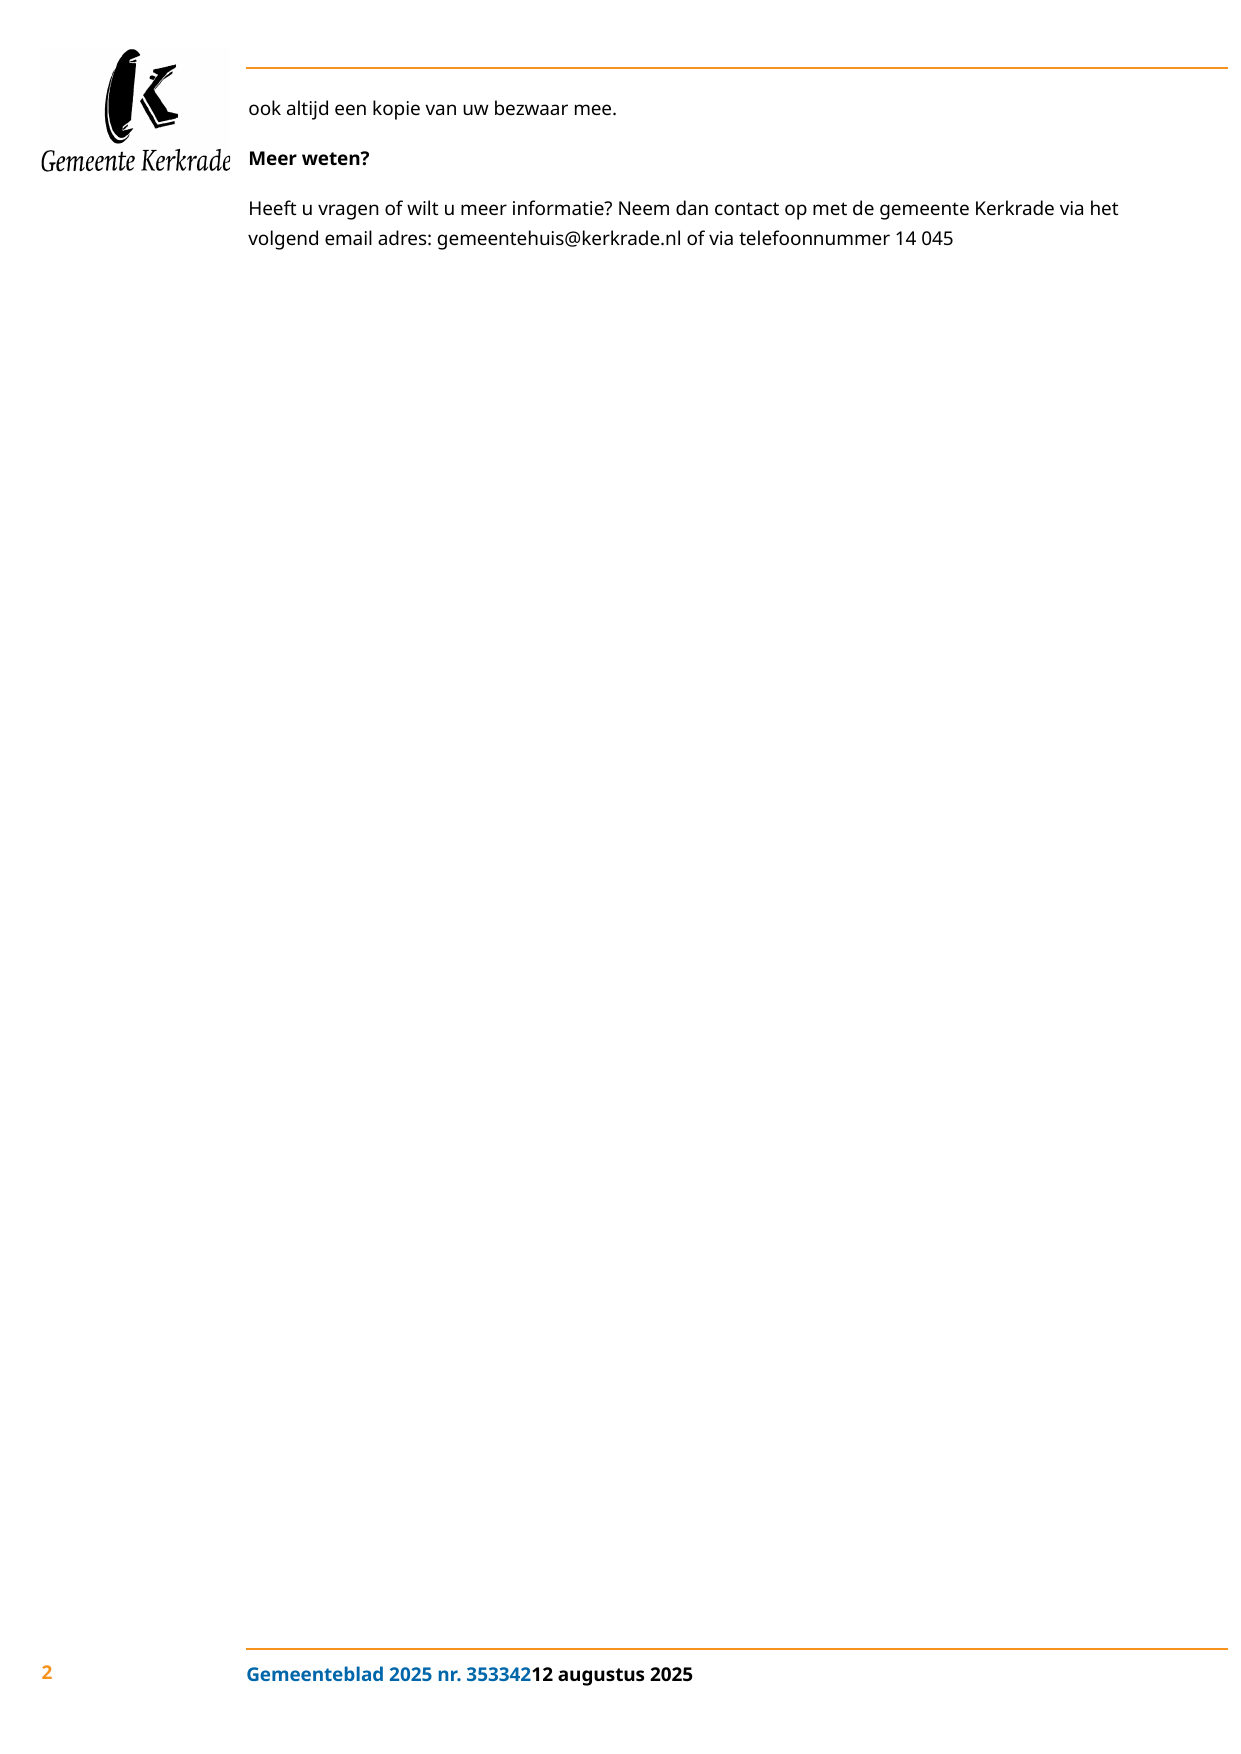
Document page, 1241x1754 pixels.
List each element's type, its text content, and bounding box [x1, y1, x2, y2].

text Meer weten? [248, 145, 1152, 171]
text ook altijd een kopie van uw bezwaar mee. [248, 95, 1152, 121]
text Heeft u vragen of wilt u meer informatie? Neem dan contact op met de gemeente Kerkrade via het volgend email adres: gemeentehuis@kerkrade.nl of via telefoonnummer 14 045 [248, 196, 1152, 251]
picture [41, 47, 231, 172]
